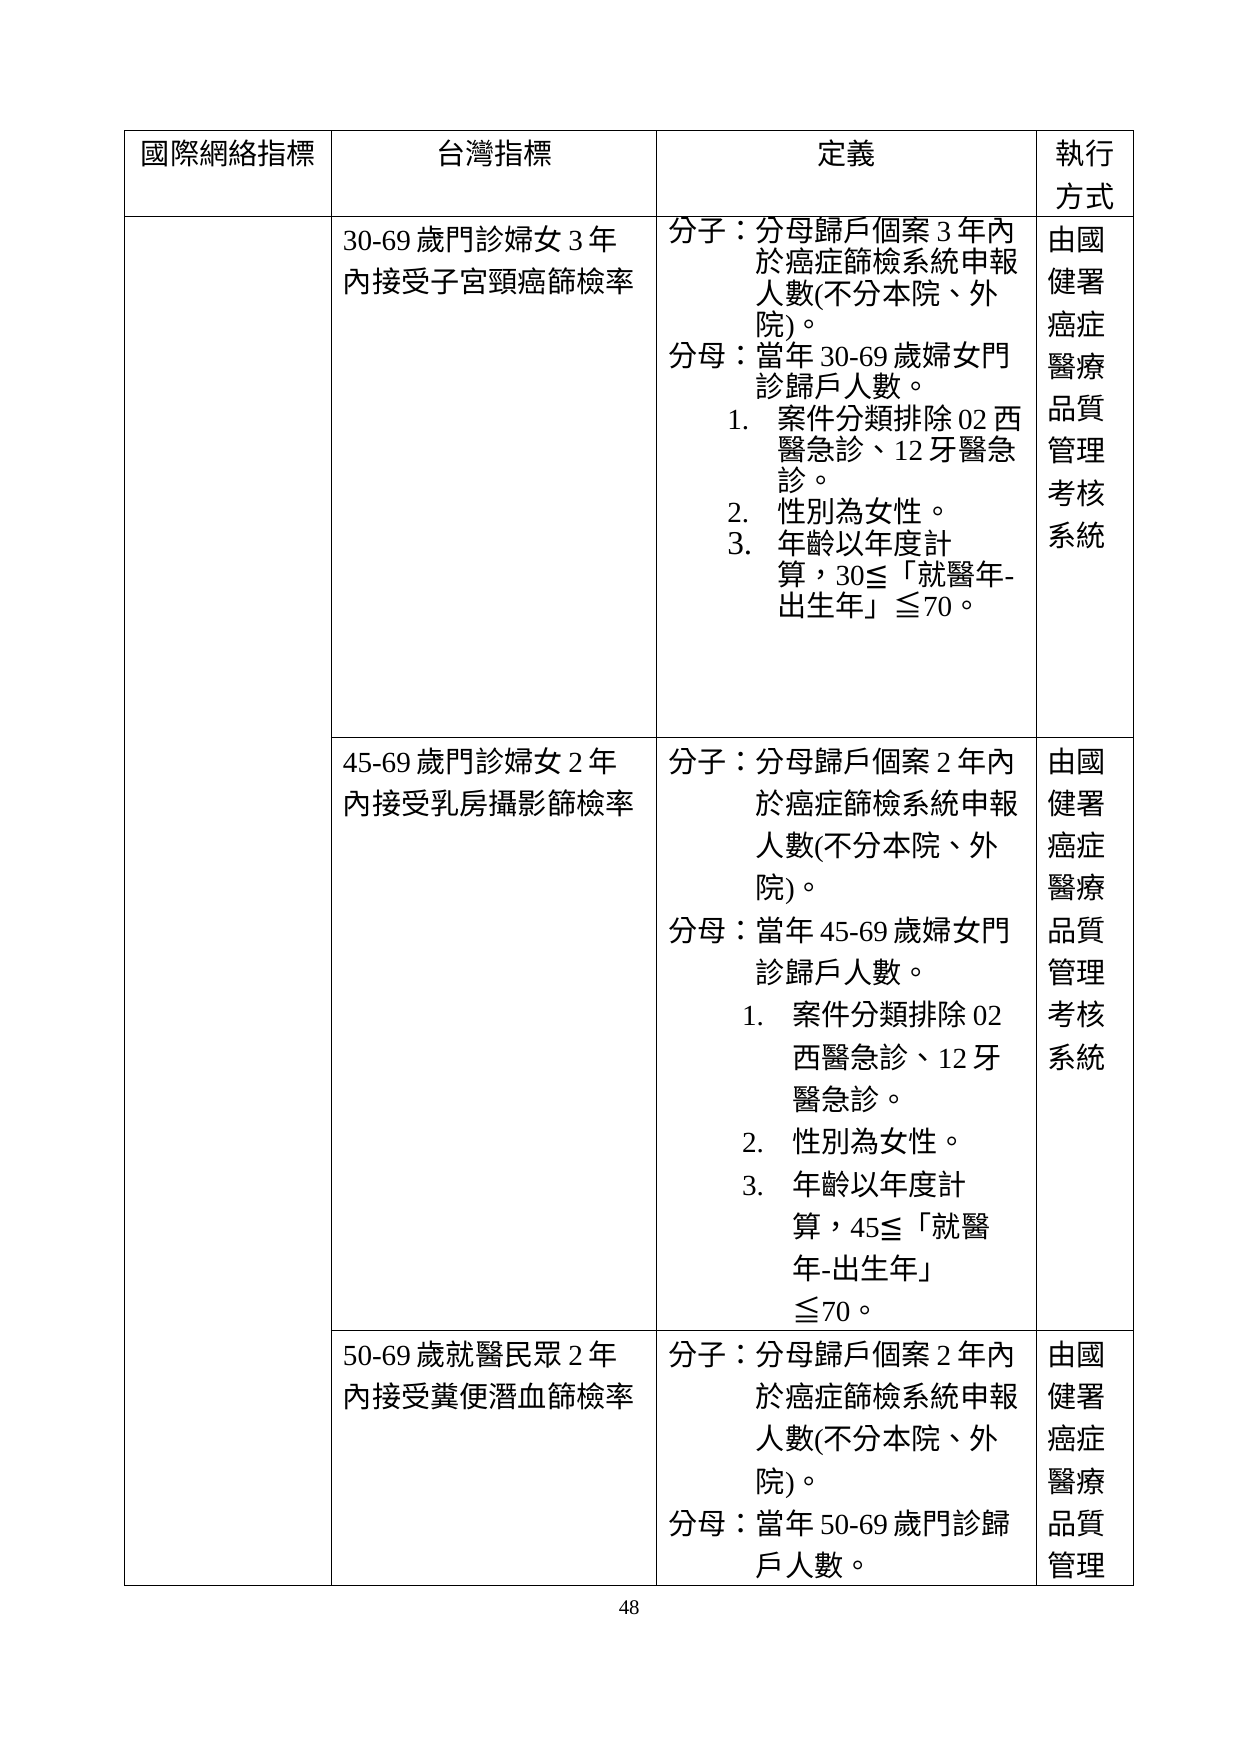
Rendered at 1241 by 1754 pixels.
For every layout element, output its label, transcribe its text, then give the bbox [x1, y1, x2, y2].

table_cell [125, 217, 331, 1585]
table_cell 50-69歲就醫民眾2年內接受糞便潛血篩檢率 [332, 1331, 656, 1585]
table_header 台灣指標 [332, 131, 656, 216]
table_cell 由國健署癌症醫療品質管理考核系統 [1037, 217, 1133, 737]
table_cell 由國健署癌症醫療品質管理 [1037, 1331, 1133, 1585]
table_cell 分子：分母歸戶個案2年內於癌症篩檢系統申報人數(不分本院、外院)。 分母：當年45-69歲婦女門診歸戶人數。 案件分類排除02西醫急診、12牙醫急診。 性別為女性。 年齡以年度計算，45≦「就醫年-出生年」≦70。 [657, 738, 1036, 1330]
table_header 國際網絡指標 [125, 131, 331, 216]
table_cell 由國健署癌症醫療品質管理考核系統 [1037, 738, 1133, 1330]
table_cell 分子：分母歸戶個案2年內於癌症篩檢系統申報人數(不分本院、外院)。 分母：當年50-69歲門診歸戶人數。 案件分類排除02西醫急診、12牙醫急診。 性別為男性或女性。 年齡以年度計算，50≦「就醫年-出生年」≦70。 [657, 1331, 1036, 1585]
table_cell 45-69歲門診婦女2年內接受乳房攝影篩檢率 [332, 738, 656, 1330]
table_cell 30-69歲門診婦女3年內接受子宮頸癌篩檢率 [332, 217, 656, 737]
table_header 執行方式 [1037, 131, 1133, 216]
table_header 定義 [657, 131, 1036, 216]
table_cell 分子：分母歸戶個案3年內於癌症篩檢系統申報人數(不分本院、外院)。 分母：當年30-69歲婦女門診歸戶人數。 案件分類排除02西醫急診、12牙醫急診。 性別為女性。 年齡以年度計算，30≦「就醫年-出生年」≦70。 [657, 217, 1036, 737]
